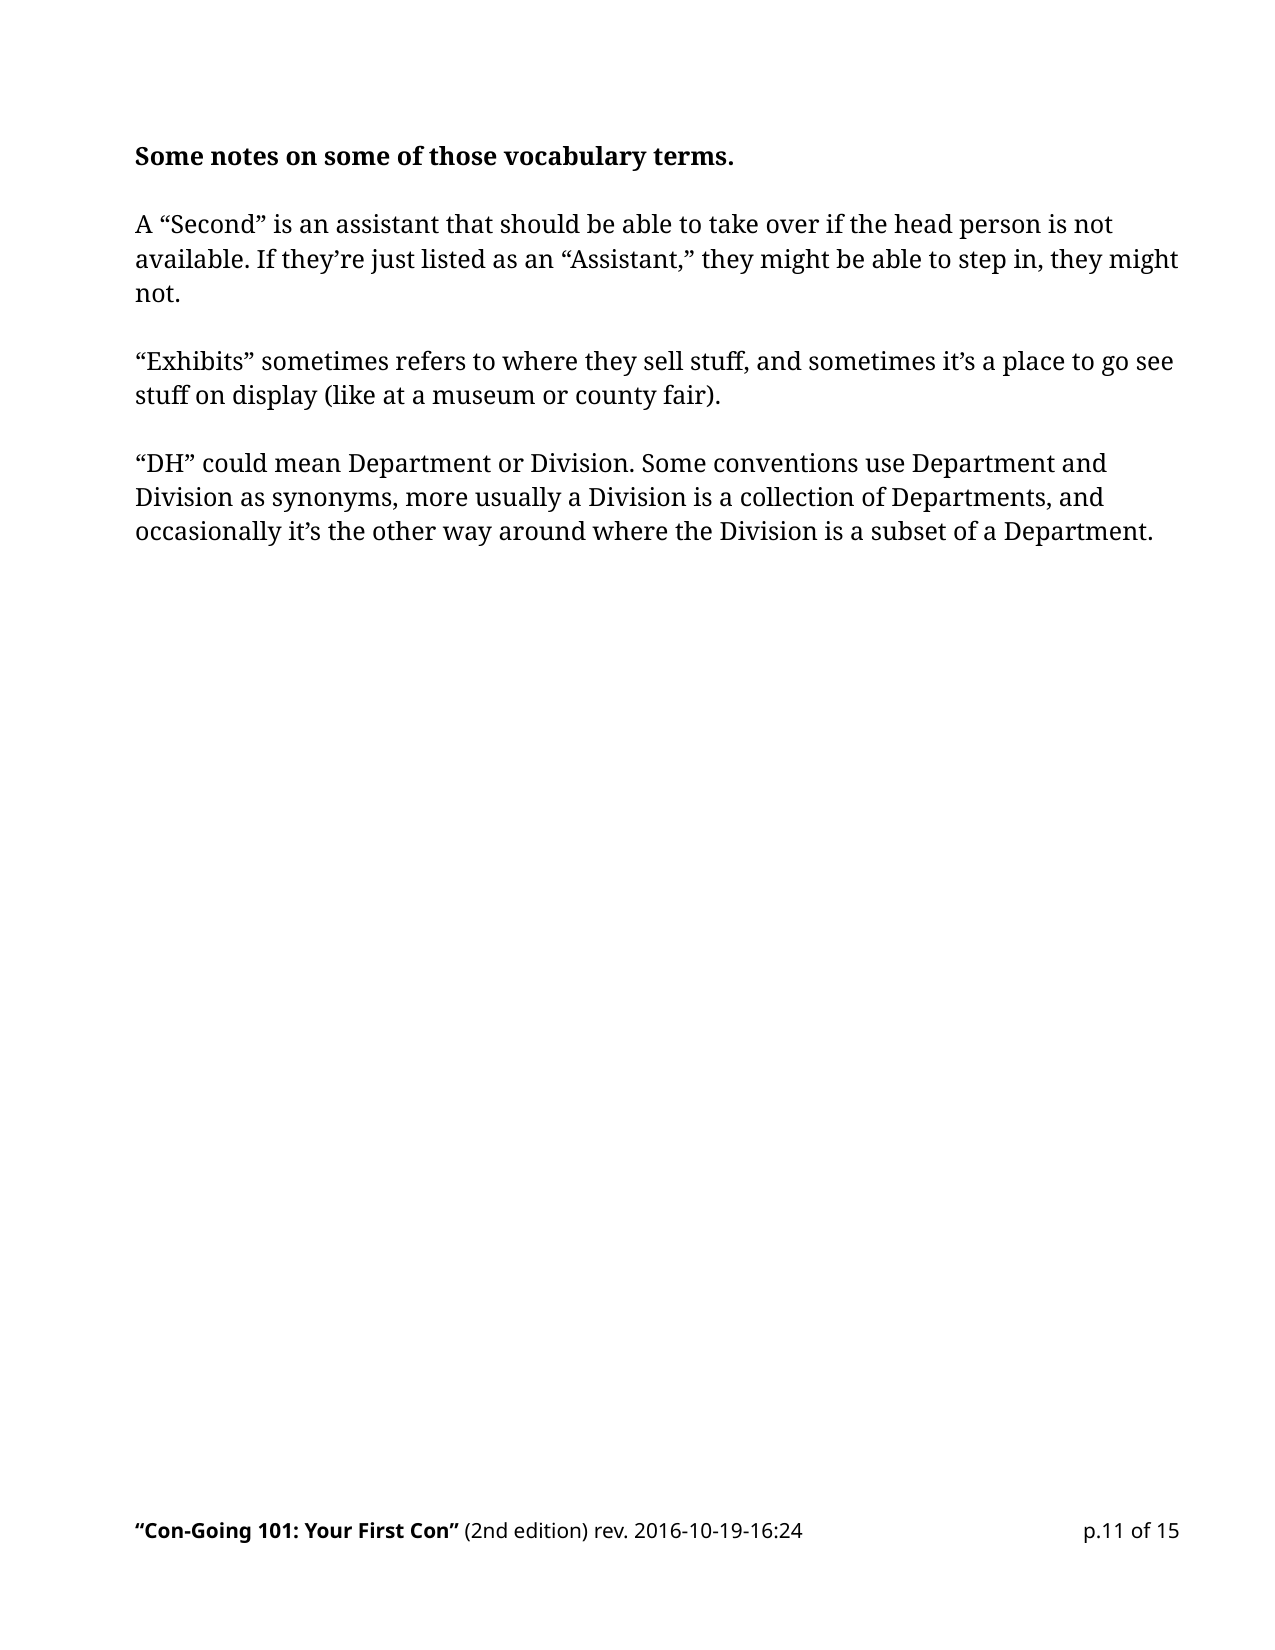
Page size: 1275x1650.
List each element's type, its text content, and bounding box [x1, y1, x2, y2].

text A “Second” is an assistant that should be able to take over if the head person is not available. If they’re just listed as an “Assistant,” they might be able to step in, they might not. [135, 207, 1185, 309]
text “DH” could mean Department or Division. Some conventions use Department and Division as synonyms, more usually a Division is a collection of Departments, and occasionally it’s the other way around where the Division is a subset of a Department. [135, 446, 1185, 548]
text Some notes on some of those vocabulary terms. [135, 139, 1185, 173]
text “Exhibits” sometimes refers to where they sell stuff, and sometimes it’s a place to go see stuff on display (like at a museum or county fair). [135, 343, 1185, 412]
